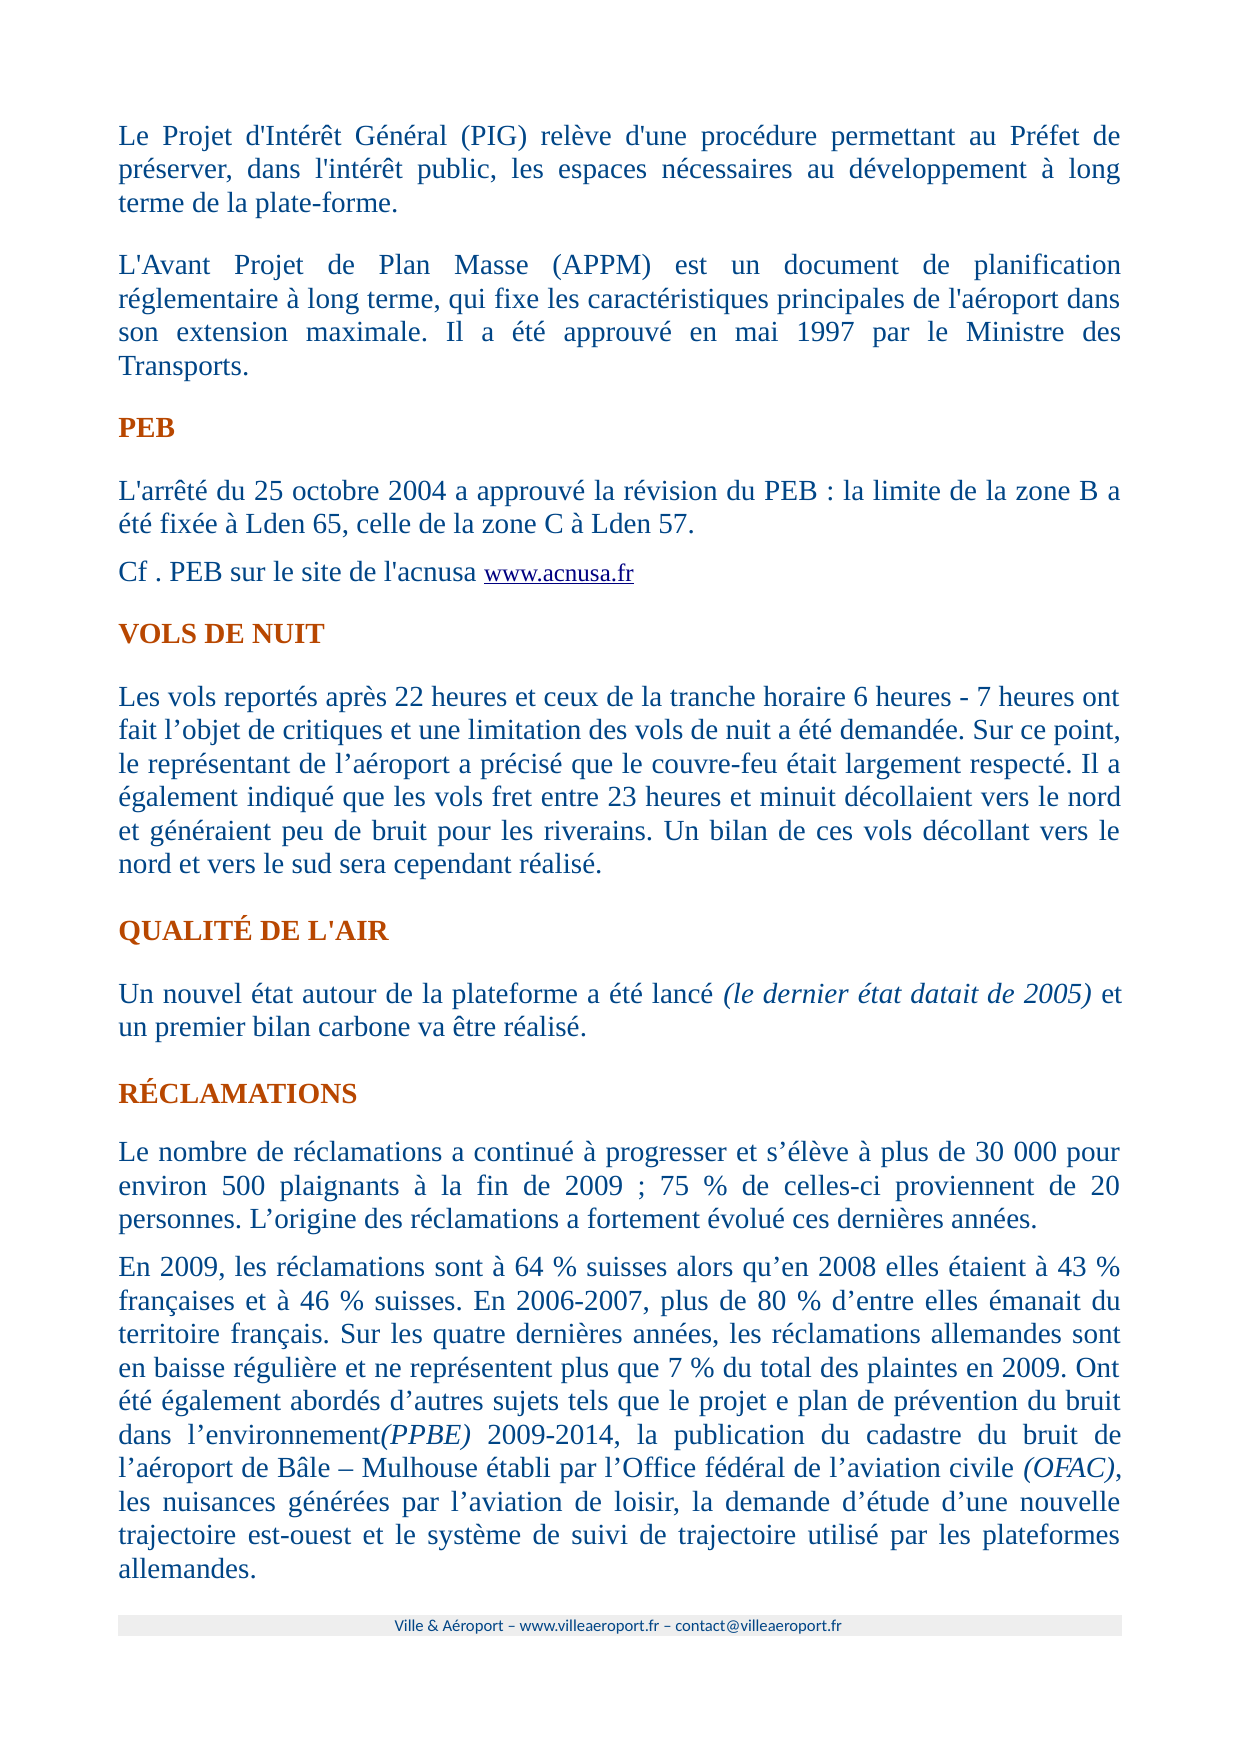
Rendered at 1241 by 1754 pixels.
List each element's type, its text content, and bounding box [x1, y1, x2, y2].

text RÉCLAMATIONS [118, 1076, 1122, 1110]
text L'arrêté du 25 octobre 2004 a approuvé la révision du PEB : la limite de la zone B a été fixée à Lden 65, celle de la zone C à Lden 57. [118, 473, 1122, 540]
text QUALITÉ DE L'AIR [118, 913, 1122, 947]
text PEB [118, 410, 1122, 444]
text Le nombre de réclamations a continué à progresser et s’élève à plus de 30 000 pour environ 500 plaignants à la fin de 2009 ; 75 % de celles-ci proviennent de 20 personnes. L’origine des réclamations a fortement évolué ces dernières années. [118, 1134, 1122, 1235]
text Les vols reportés après 22 heures et ceux de la tranche horaire 6 heures - 7 heures ont fait l’objet de critiques et une limitation des vols de nuit a été demandée. Sur ce point, le représentant de l’aéroport a précisé que le couvre-feu était largement respecté. Il a également indiqué que les vols fret entre 23 heures et minuit décollaient vers le nord et généraient peu de bruit pour les riverains. Un bilan de ces vols décollant vers le nord et vers le sud sera cependant réalisé. [118, 679, 1122, 880]
text En 2009, les réclamations sont à 64 % suisses alors qu’en 2008 elles étaient à 43 % françaises et à 46 % suisses. En 2006-2007, plus de 80 % d’entre elles émanait du territoire français. Sur les quatre dernières années, les réclamations allemandes sont en baisse régulière et ne représentent plus que 7 % du total des plaintes en 2009. Ont été également abordés d’autres sujets tels que le projet e plan de prévention du bruit dans l’environnement(PPBE) 2009-2014, la publication du cadastre du bruit de l’aéroport de Bâle – Mulhouse établi par l’Office fédéral de l’aviation civile (OFAC), les nuisances générées par l’aviation de loisir, la demande d’étude d’une nouvelle trajectoire est-ouest et le système de suivi de trajectoire utilisé par les plateformes allemandes. [118, 1249, 1122, 1584]
text VOLS DE NUIT [118, 616, 1122, 650]
text Un nouvel état autour de la plateforme a été lancé (le dernier état datait de 2005) et un premier bilan carbone va être réalisé. [118, 976, 1122, 1043]
text Cf . PEB sur le site de l'acnusa www.acnusa.fr [118, 554, 1122, 588]
text Le Projet d'Intérêt Général (PIG) relève d'une procédure permettant au Préfet de préserver, dans l'intérêt public, les espaces nécessaires au développement à long terme de la plate-forme. [118, 118, 1122, 219]
text L'Avant Projet de Plan Masse (APPM) est un document de planification réglementaire à long terme, qui fixe les caractéristiques principales de l'aéroport dans son extension maximale. Il a été approuvé en mai 1997 par le Ministre des Transports. [118, 247, 1122, 382]
